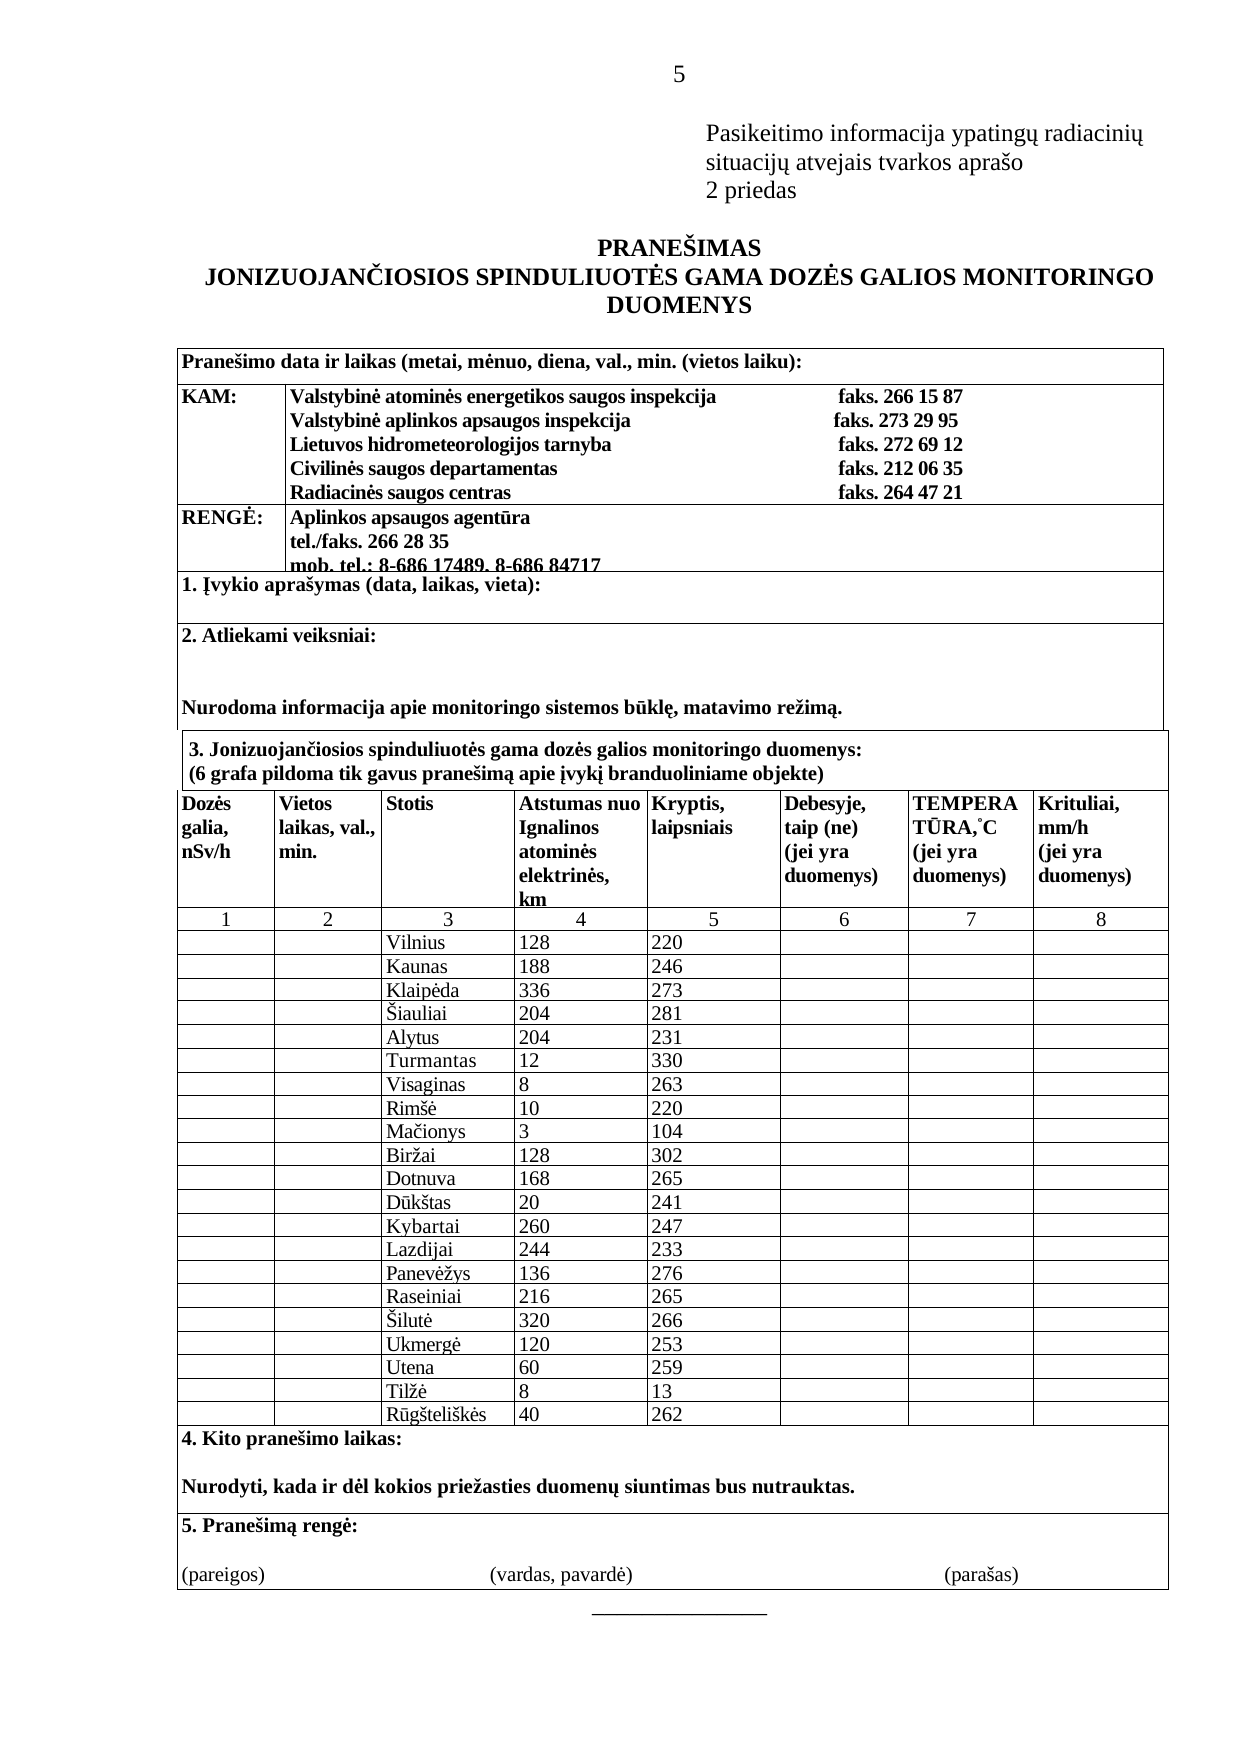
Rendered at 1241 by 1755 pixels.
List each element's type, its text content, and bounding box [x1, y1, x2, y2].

table_cell Šiauliai [382, 1001, 514, 1024]
table_cell 5 [648, 908, 780, 929]
table_cell 8 [515, 1379, 647, 1401]
table_cell [909, 1166, 1033, 1189]
table_cell [1168, 571, 1178, 622]
table_cell Rimšė [382, 1096, 514, 1118]
table_cell [275, 931, 381, 953]
table_cell [178, 1001, 274, 1024]
table_cell [275, 1049, 381, 1071]
table_header Pranešimo data ir laikas (metai, mėnuo, diena, val., min. (vietos laiku): [178, 349, 1163, 383]
table_cell Vilnius [382, 931, 514, 953]
table_cell [781, 1119, 908, 1142]
table_cell [1034, 1308, 1168, 1331]
table_cell [1034, 1166, 1168, 1189]
table_cell [275, 1096, 381, 1118]
table_cell [1164, 384, 1168, 504]
table_cell Panevėžys [382, 1261, 514, 1283]
table_cell [781, 1143, 908, 1165]
table_cell [177, 730, 182, 790]
table_cell [909, 1214, 1033, 1236]
table_cell [909, 1001, 1033, 1024]
table_cell 265 [648, 1166, 780, 1189]
table_cell [1034, 1261, 1168, 1283]
table_cell 1 [178, 908, 274, 929]
table_cell Alytus [382, 1025, 514, 1047]
table_cell [1179, 571, 1189, 622]
table_cell [1164, 504, 1168, 571]
table_cell [1169, 1331, 1189, 1354]
table_cell [909, 1355, 1033, 1378]
table_cell Turmantas [382, 1049, 514, 1071]
table_cell 247 [648, 1214, 780, 1236]
table_cell 266 [648, 1308, 780, 1331]
table_cell [1034, 979, 1168, 1000]
table_cell 253 [648, 1332, 780, 1354]
table_cell [1169, 1378, 1189, 1401]
table_cell [178, 1143, 274, 1165]
table_cell 1. Įvykio aprašymas (data, laikas, vieta): [178, 572, 1163, 622]
table_cell Debesyje, taip (ne) (jei yra duomenys) [781, 791, 908, 906]
table_cell 265 [648, 1284, 780, 1307]
text situacijų atvejais tvarkos aprašo [706, 147, 1181, 176]
table_cell [275, 1261, 381, 1283]
table_cell [781, 1025, 908, 1047]
table_cell [909, 1049, 1033, 1071]
table_cell [1168, 504, 1178, 571]
table_cell Tilžė [382, 1379, 514, 1401]
table_cell [781, 1379, 908, 1401]
table_cell [178, 1379, 274, 1401]
table_cell [1169, 954, 1189, 977]
table_cell [178, 1308, 274, 1331]
table_cell [178, 1166, 274, 1189]
table_cell [275, 1355, 381, 1378]
table_cell [1169, 1213, 1189, 1236]
table_cell Dūkštas [382, 1190, 514, 1213]
table_cell 2. Atliekami veiksniai: Nurodoma informacija apie monitoringo sistemos būklę, matavimo režimą. [178, 624, 1163, 730]
table_cell [909, 979, 1033, 1000]
table_cell [909, 1237, 1033, 1260]
table_cell 8 [1034, 908, 1168, 929]
table_cell 241 [648, 1190, 780, 1213]
table_cell [909, 1284, 1033, 1307]
table_cell [909, 1379, 1033, 1401]
table_header [1168, 348, 1178, 383]
table_cell Aplinkos apsaugos agentūra tel./faks. 266 28 35 mob. tel.: 8-686 17489, 8-686 84717 [286, 505, 1163, 571]
table_cell 276 [648, 1261, 780, 1283]
table_cell 3. Jonizuojančiosios spinduliuotės gama dozės galios monitoringo duomenys: (6 grafa pildoma tik gavus pranešimą apie įvykį branduoliniame objekte) [183, 731, 1168, 790]
table_cell [178, 1096, 274, 1118]
table_cell 220 [648, 1096, 780, 1118]
table_cell [1034, 1119, 1168, 1142]
table_cell Kybartai [382, 1214, 514, 1236]
table_cell [1034, 1379, 1168, 1401]
table_cell [1179, 623, 1189, 730]
table_cell [1169, 1236, 1189, 1260]
table_header [1179, 348, 1189, 383]
table_cell 233 [648, 1237, 780, 1260]
table_cell [781, 1214, 908, 1236]
table_cell [1164, 623, 1168, 730]
table_cell [781, 1402, 908, 1425]
table_cell [178, 1025, 274, 1047]
table_cell 260 [515, 1214, 647, 1236]
table_cell [275, 1166, 381, 1189]
table_cell [1169, 1189, 1189, 1213]
table_cell [909, 1096, 1033, 1118]
table_cell 4 [515, 908, 647, 929]
table_cell 244 [515, 1237, 647, 1260]
table_cell [275, 1237, 381, 1260]
table_cell [1034, 955, 1168, 977]
table_cell 273 [648, 979, 780, 1000]
table_cell Biržai [382, 1143, 514, 1165]
table_cell [275, 1073, 381, 1095]
table_cell [909, 1143, 1033, 1165]
table_cell [1169, 1071, 1189, 1095]
table_cell [781, 1355, 908, 1378]
table_cell [781, 1096, 908, 1118]
table_cell [1034, 1025, 1168, 1047]
table_cell 104 [648, 1119, 780, 1142]
table_cell 10 [515, 1096, 647, 1118]
table_cell Šilutė [382, 1308, 514, 1331]
table_cell 13 [648, 1379, 780, 1401]
table_cell [909, 1308, 1033, 1331]
table_cell 128 [515, 1143, 647, 1165]
table_cell 336 [515, 979, 647, 1000]
table_cell [781, 931, 908, 953]
table_cell [1169, 1165, 1189, 1189]
table_cell [1168, 384, 1178, 504]
table_cell Utena [382, 1355, 514, 1378]
table_cell Mačionys [382, 1119, 514, 1142]
table_cell Lazdijai [382, 1237, 514, 1260]
table_header [1164, 348, 1168, 383]
table_cell [178, 955, 274, 977]
table_cell RENGĖ: [178, 505, 285, 571]
table_cell Kaunas [382, 955, 514, 977]
table_cell [1169, 1024, 1189, 1047]
table_cell 231 [648, 1025, 780, 1047]
table_cell [1169, 790, 1189, 906]
table_cell Atstumas nuo Ignalinos atominės elektrinės, km [515, 791, 647, 906]
table_cell [1034, 1096, 1168, 1118]
table_cell 204 [515, 1001, 647, 1024]
table_cell [178, 1237, 274, 1260]
table_cell [178, 1402, 274, 1425]
table_cell 128 [515, 931, 647, 953]
table_cell 2 [275, 908, 381, 929]
text ______________ [177, 1589, 1181, 1618]
table_cell [275, 1379, 381, 1401]
table_cell 120 [515, 1332, 647, 1354]
table_cell 3 [515, 1119, 647, 1142]
table_cell 330 [648, 1049, 780, 1071]
table_cell [1169, 1354, 1189, 1378]
text JONIZUOJANČIOSIOS SPINDULIUOTĖS GAMA DOZĖS GALIOS MONITORINGO DUOMENYS [177, 262, 1181, 319]
table_cell [1179, 1513, 1189, 1589]
table_cell Kryptis, laipsniais [648, 791, 780, 906]
table_cell 6 [781, 908, 908, 929]
table_cell 320 [515, 1308, 647, 1331]
table_cell [275, 1119, 381, 1142]
table_cell [1179, 504, 1189, 571]
table_cell [1169, 1095, 1189, 1118]
table_cell Temperatūra,ºC (jei yra duomenys) [909, 791, 1033, 906]
table_cell [1179, 1425, 1189, 1513]
table_cell [178, 1332, 274, 1354]
table_cell [1034, 1214, 1168, 1236]
table_cell [1169, 1283, 1189, 1307]
table_cell [178, 1284, 274, 1307]
table_cell [909, 931, 1033, 953]
table_cell [1169, 1307, 1189, 1331]
table_cell [781, 979, 908, 1000]
table_cell [178, 1049, 274, 1071]
table_cell 136 [515, 1261, 647, 1283]
table_cell Vietos laikas, val., min. [275, 791, 381, 906]
table_cell 168 [515, 1166, 647, 1189]
table_cell [275, 1001, 381, 1024]
table_cell KAM: [178, 385, 285, 504]
table_cell Valstybinė atominės energetikos saugos inspekcija faks. 266 15 87 Valstybinė aplinkos apsaugos inspekcija faks. 273 29 95 Lietuvos hidrometeorologijos tarnyba faks. 272 69 12 Civilinės saugos departamentas faks. 212 06 35 Radiacinės saugos centras faks. 264 47 21 [286, 385, 1163, 504]
table_cell [909, 1073, 1033, 1095]
table_cell [781, 1284, 908, 1307]
table_cell [178, 979, 274, 1000]
table_cell [275, 1190, 381, 1213]
table_cell [1169, 1401, 1189, 1425]
table_cell 20 [515, 1190, 647, 1213]
table_cell [275, 1308, 381, 1331]
table_cell Raseiniai [382, 1284, 514, 1307]
table_cell [1169, 906, 1189, 929]
table_cell [275, 979, 381, 1000]
table_cell 246 [648, 955, 780, 977]
table_cell [1169, 730, 1178, 790]
table_cell 220 [648, 931, 780, 953]
table_cell [1034, 1073, 1168, 1095]
table_cell [178, 1214, 274, 1236]
table_cell 281 [648, 1001, 780, 1024]
table_cell [1034, 1284, 1168, 1307]
table_cell Rūgšteliškės [382, 1402, 514, 1425]
table_cell [781, 1049, 908, 1071]
table_cell [178, 1073, 274, 1095]
table_cell Visaginas [382, 1073, 514, 1095]
table_cell [781, 1073, 908, 1095]
table_cell [781, 1001, 908, 1024]
table_cell [1169, 1000, 1189, 1024]
table_cell [1168, 623, 1178, 730]
table_cell [275, 1332, 381, 1354]
table_cell [1034, 931, 1168, 953]
table_cell [275, 1025, 381, 1047]
table_cell 263 [648, 1073, 780, 1095]
table_cell 216 [515, 1284, 647, 1307]
table_cell 7 [909, 908, 1033, 929]
table_cell [1169, 1425, 1178, 1513]
table_cell 8 [515, 1073, 647, 1095]
table_cell [909, 1119, 1033, 1142]
table_cell [1034, 1237, 1168, 1260]
table_cell [909, 1025, 1033, 1047]
table_cell [781, 1237, 908, 1260]
table_cell [1169, 1513, 1178, 1589]
table_cell [909, 955, 1033, 977]
table_cell [275, 1284, 381, 1307]
table_cell [781, 1166, 908, 1189]
table_cell [1034, 1049, 1168, 1071]
table_cell [781, 1332, 908, 1354]
table_cell [178, 1355, 274, 1378]
table_cell [1034, 1355, 1168, 1378]
table_cell [1034, 1332, 1168, 1354]
table_cell Dotnuva [382, 1166, 514, 1189]
table_cell Krituliai, mm/h (jei yra duomenys) [1034, 791, 1168, 906]
table_cell [178, 1261, 274, 1283]
table_cell Stotis [382, 791, 514, 906]
table_cell [1164, 571, 1168, 622]
table_cell 3 [382, 908, 514, 929]
table_cell [178, 1119, 274, 1142]
table_cell [1169, 1048, 1189, 1071]
table_cell 5. Pranešimą rengė: (pareigos) (vardas, pavardė) (parašas) [178, 1514, 1168, 1589]
table_cell [1179, 730, 1189, 790]
table_cell [781, 955, 908, 977]
table_cell 4. Kito pranešimo laikas: Nurodyti, kada ir dėl kokios priežasties duomenų siuntimas bus nutrauktas. [178, 1426, 1168, 1513]
table_cell [909, 1402, 1033, 1425]
table_cell Dozės galia, nSv/h [178, 790, 274, 906]
table_cell [1169, 930, 1189, 953]
table_cell [1169, 1260, 1189, 1283]
table_cell [275, 955, 381, 977]
table_cell [1034, 1001, 1168, 1024]
table_cell [909, 1332, 1033, 1354]
table_cell [1169, 1142, 1189, 1165]
table_cell [909, 1190, 1033, 1213]
table_cell [781, 1190, 908, 1213]
table_cell [275, 1214, 381, 1236]
text 2 priedas [706, 176, 1181, 204]
table_cell [1179, 384, 1189, 504]
table_cell [275, 1143, 381, 1165]
table_cell 188 [515, 955, 647, 977]
table_cell 60 [515, 1355, 647, 1378]
table_cell Klaipėda [382, 979, 514, 1000]
table_cell [1169, 978, 1189, 1000]
text PRANEŠIMAS [177, 233, 1181, 262]
table_cell 40 [515, 1402, 647, 1425]
table_cell [178, 931, 274, 953]
table_cell [178, 1190, 274, 1213]
table_cell [1169, 1118, 1189, 1142]
table_cell 204 [515, 1025, 647, 1047]
table_cell 262 [648, 1402, 780, 1425]
table_cell [781, 1308, 908, 1331]
table_cell [275, 1402, 381, 1425]
table_cell [1034, 1190, 1168, 1213]
table_cell [1034, 1143, 1168, 1165]
table_cell 259 [648, 1355, 780, 1378]
table_cell 12 [515, 1049, 647, 1071]
text Pasikeitimo informacija ypatingų radiacinių [706, 118, 1181, 147]
table_cell [1034, 1402, 1168, 1425]
table_cell [909, 1261, 1033, 1283]
table_cell Ukmergė [382, 1332, 514, 1354]
table_cell [781, 1261, 908, 1283]
table_cell 302 [648, 1143, 780, 1165]
